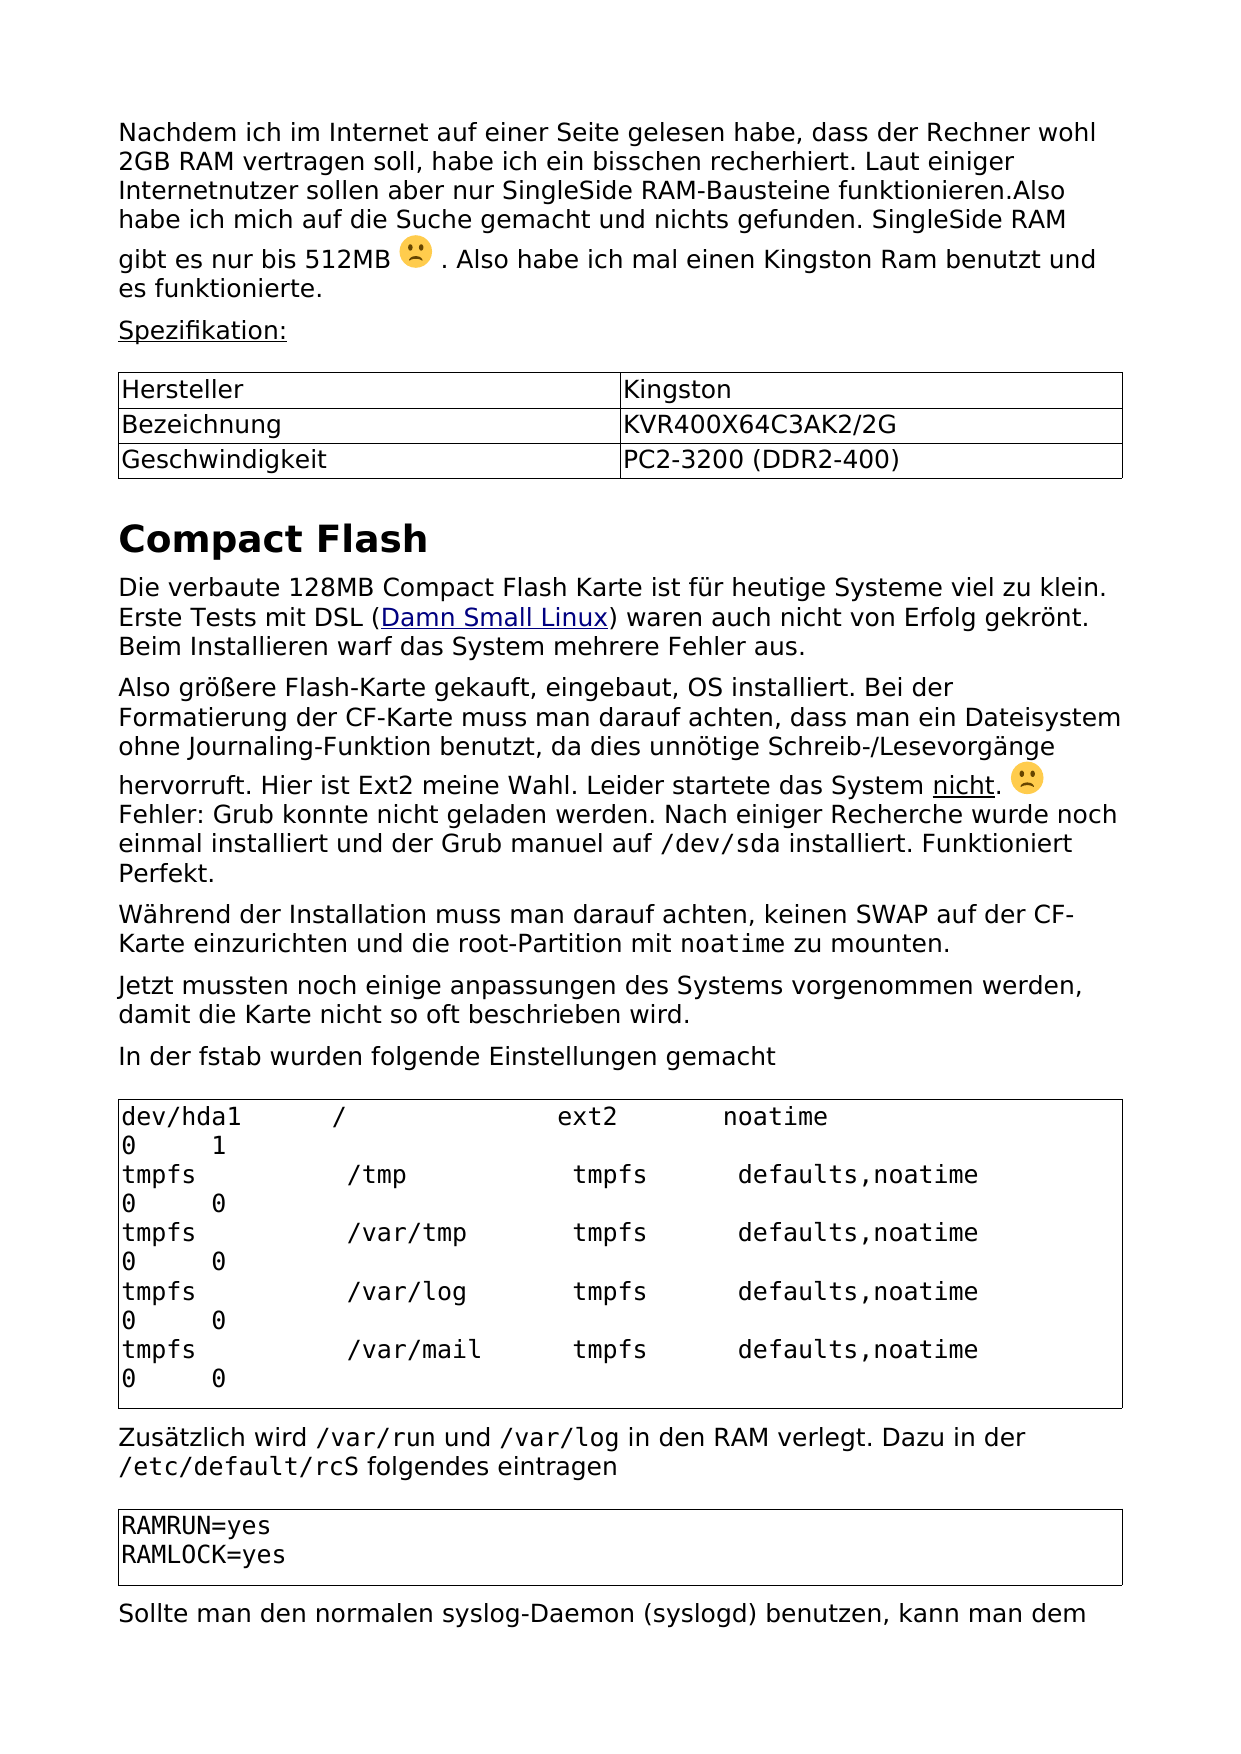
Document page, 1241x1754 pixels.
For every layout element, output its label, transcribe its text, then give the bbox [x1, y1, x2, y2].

text Spezifikation: [118, 316, 1122, 345]
table_cell Bezeichnung [119, 409, 620, 442]
text Die verbaute 128MB Compact Flash Karte ist für heutige Systeme viel zu klein. Erste Tests mit DSL (Damn Small Linux) waren auch nicht von Erfolg gekrönt. Beim Installieren warf das System mehrere Fehler aus. [118, 574, 1122, 661]
table_header Hersteller [119, 373, 620, 407]
table_header Kingston [621, 373, 1122, 407]
table_cell PC2-3200 (DDR2-400) [621, 444, 1122, 478]
text In der fstab wurden folgende Einstellungen gemacht [118, 1042, 1122, 1071]
text Jetzt mussten noch einige anpassungen des Systems vorgenommen werden, damit die Karte nicht so oft beschrieben wird. [118, 971, 1122, 1030]
table_cell Geschwindigkeit [119, 444, 620, 478]
text Nachdem ich im Internet auf einer Seite gelesen habe, dass der Rechner wohl 2GB RAM vertragen soll, habe ich ein bisschen recherhiert. Laut einiger Internetnutzer sollen aber nur SingleSide RAM-Bausteine funktionieren.Also habe ich mich auf die Suche gemacht und nichts gefunden. SingleSide RAM gibt es nur bis 512MB . Also habe ich mal einen Kingston Ram benutzt und es funktionierte. [118, 118, 1122, 303]
table_cell KVR400X64C3AK2/2G [621, 409, 1122, 442]
table_header dev/hda1 / ext2 noatime 0 1 tmpfs /tmp tmpfs defaults,noatime 0 0 tmpfs /var/tmp tmpfs defaults,noatime 0 0 tmpfs /var/log tmpfs defaults,noatime 0 0 tmpfs /var/mail tmpfs defaults,noatime 0 0 [119, 1100, 1122, 1408]
subtitle Compact Flash [118, 517, 1122, 561]
text Während der Installation muss man darauf achten, keinen SWAP auf der CF-Karte einzurichten und die root-Partition mit noatime zu mounten. [118, 901, 1122, 959]
text Sollte man den normalen syslog-Daemon (syslogd) benutzen, kann man dem [118, 1599, 1122, 1629]
table_header RAMRUN=yes RAMLOCK=yes [119, 1510, 1122, 1584]
text Also größere Flash-Karte gekauft, eingebaut, OS installiert. Bei der Formatierung der CF-Karte muss man darauf achten, dass man ein Dateisystem ohne Journaling-Funktion benutzt, da dies unnötige Schreib-/Lesevorgänge hervorruft. Hier ist Ext2 meine Wahl. Leider startete das System nicht. Fehler: Grub konnte nicht geladen werden. Nach einiger Recherche wurde noch einmal installiert und der Grub manuel auf /dev/sda installiert. Funktioniert Perfekt. [118, 674, 1122, 888]
text Zusätzlich wird /var/run und /var/log in den RAM verlegt. Dazu in der /etc/default/rcS folgendes eintragen [118, 1423, 1122, 1481]
